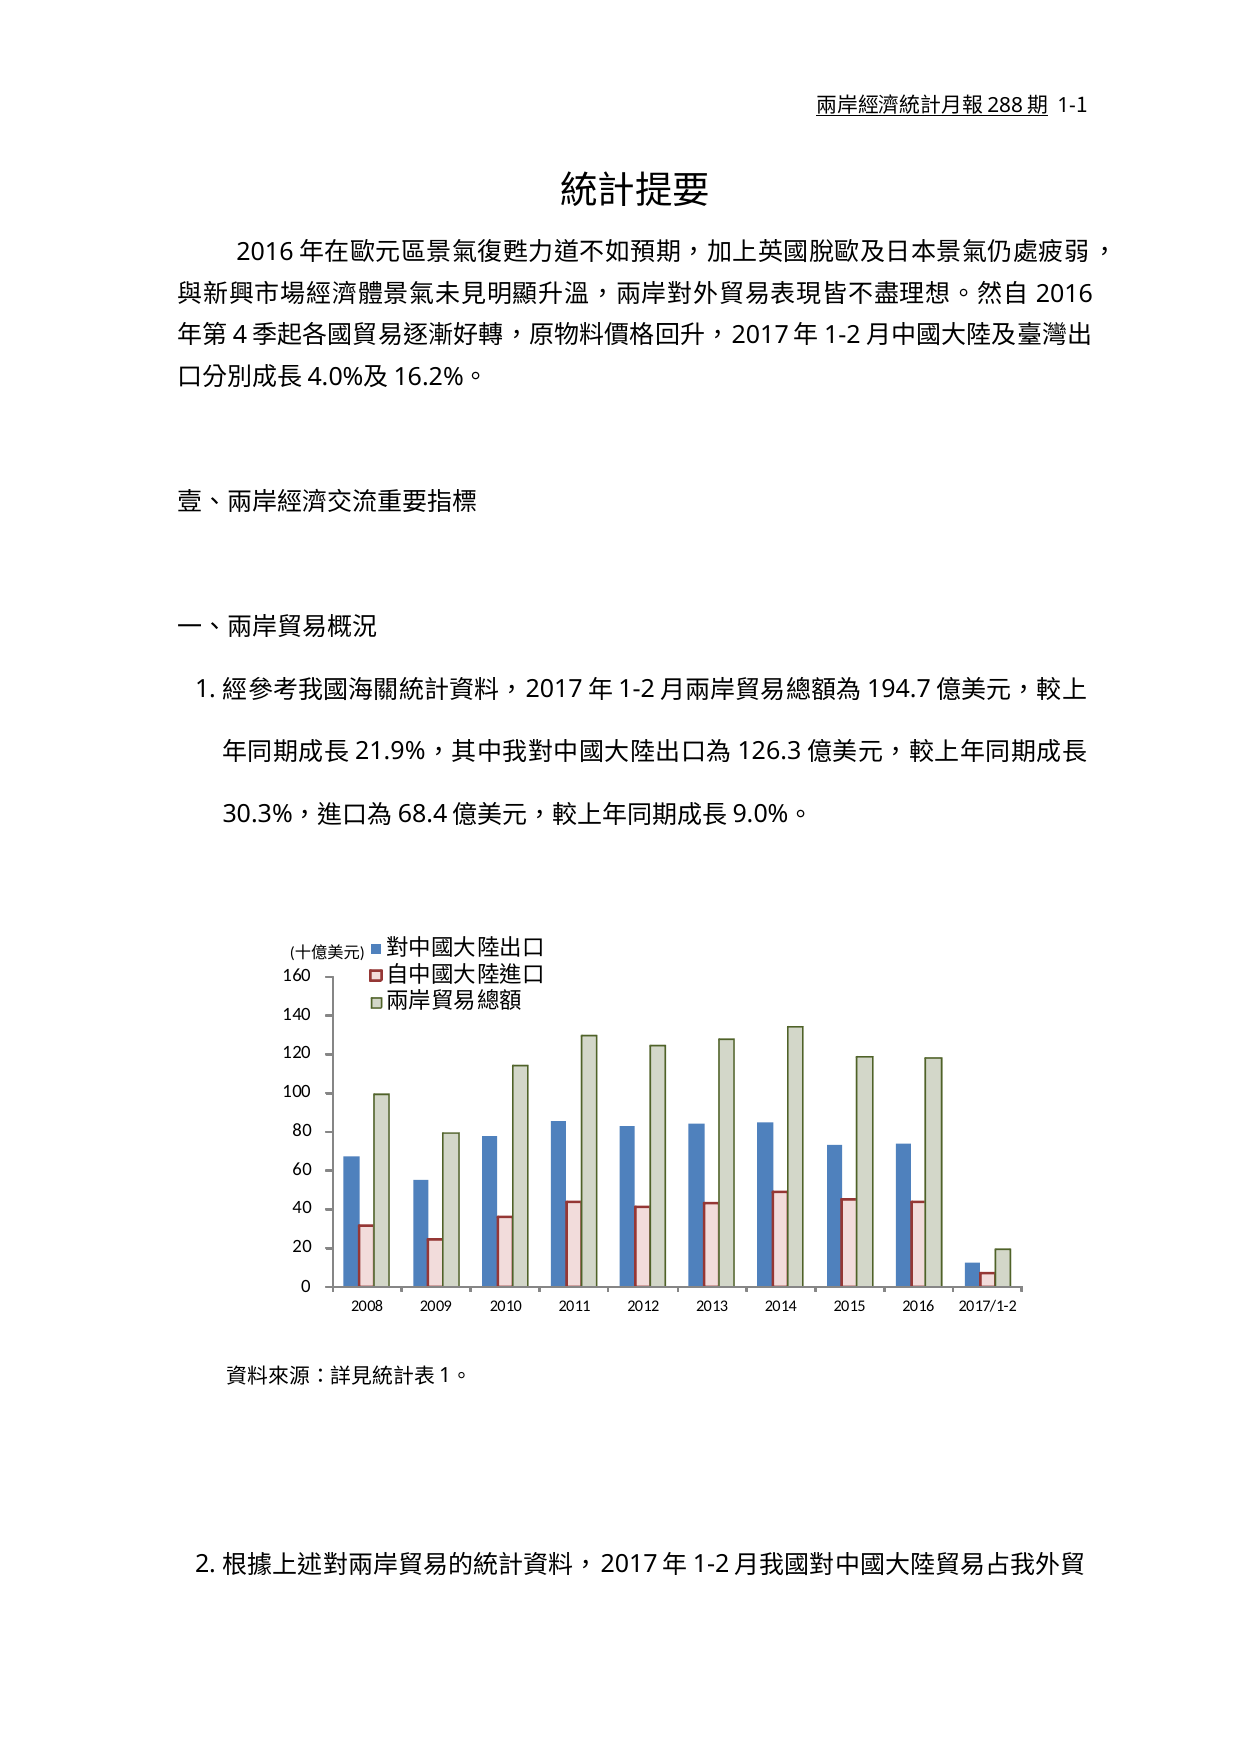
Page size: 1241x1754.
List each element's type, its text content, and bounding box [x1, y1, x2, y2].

text 2016年在歐元區景氣復甦力道不如預期，加上英國脫歐及日本景氣仍處疲弱，與新興市場經濟體景氣未見明顯升溫，兩岸對外貿易表現皆不盡理想。然自2016年第4季起各國貿易逐漸好轉，原物料價格回升，2017年1-2月中國大陸及臺灣出口分別成長4.0%及16.2%。 [177, 309, 1093, 317]
text 一、兩岸貿易概況 [177, 583, 1087, 646]
text 資料來源：詳見統計表1。 [177, 1333, 1087, 1396]
text 統計提要 [177, 146, 1093, 208]
text 2. 根據上述對兩岸貿易的統計資料，2017年1-2月我國對中國大陸貿易占我外貿 [195, 1521, 1087, 1583]
text 1. 經參考我國海關統計資料，2017年1-2月兩岸貿易總額為194.7億美元，較上年同期成長21.9%，其中我對中國大陸出口為126.3億美元，較上年同期成長30.3%，進口為68.4億美元，較上年同期成長9.0%。 [195, 646, 1087, 833]
text 壹、兩岸經濟交流重要指標 [177, 458, 1087, 521]
text 2016年在歐元區景氣復甦力道不如預期，加上英國脫歐及日本景氣仍處疲弱，與新興市場經濟體景氣未見明顯升溫，兩岸對外貿易表現皆不盡理想。然自2016年第4季起各國貿易逐漸好轉，原物料價格回升，2017年1-2月中國大陸及臺灣出口分別成長4.0%及16.2%。 [177, 227, 1093, 275]
text 2016年在歐元區景氣復甦力道不如預期，加上英國脫歐及日本景氣仍處疲弱，與新興市場經濟體景氣未見明顯升溫，兩岸對外貿易表現皆不盡理想。然自2016年第4季起各國貿易逐漸好轉，原物料價格回升，2017年1-2月中國大陸及臺灣出口分別成長4.0%及16.2%。 [177, 351, 1093, 394]
